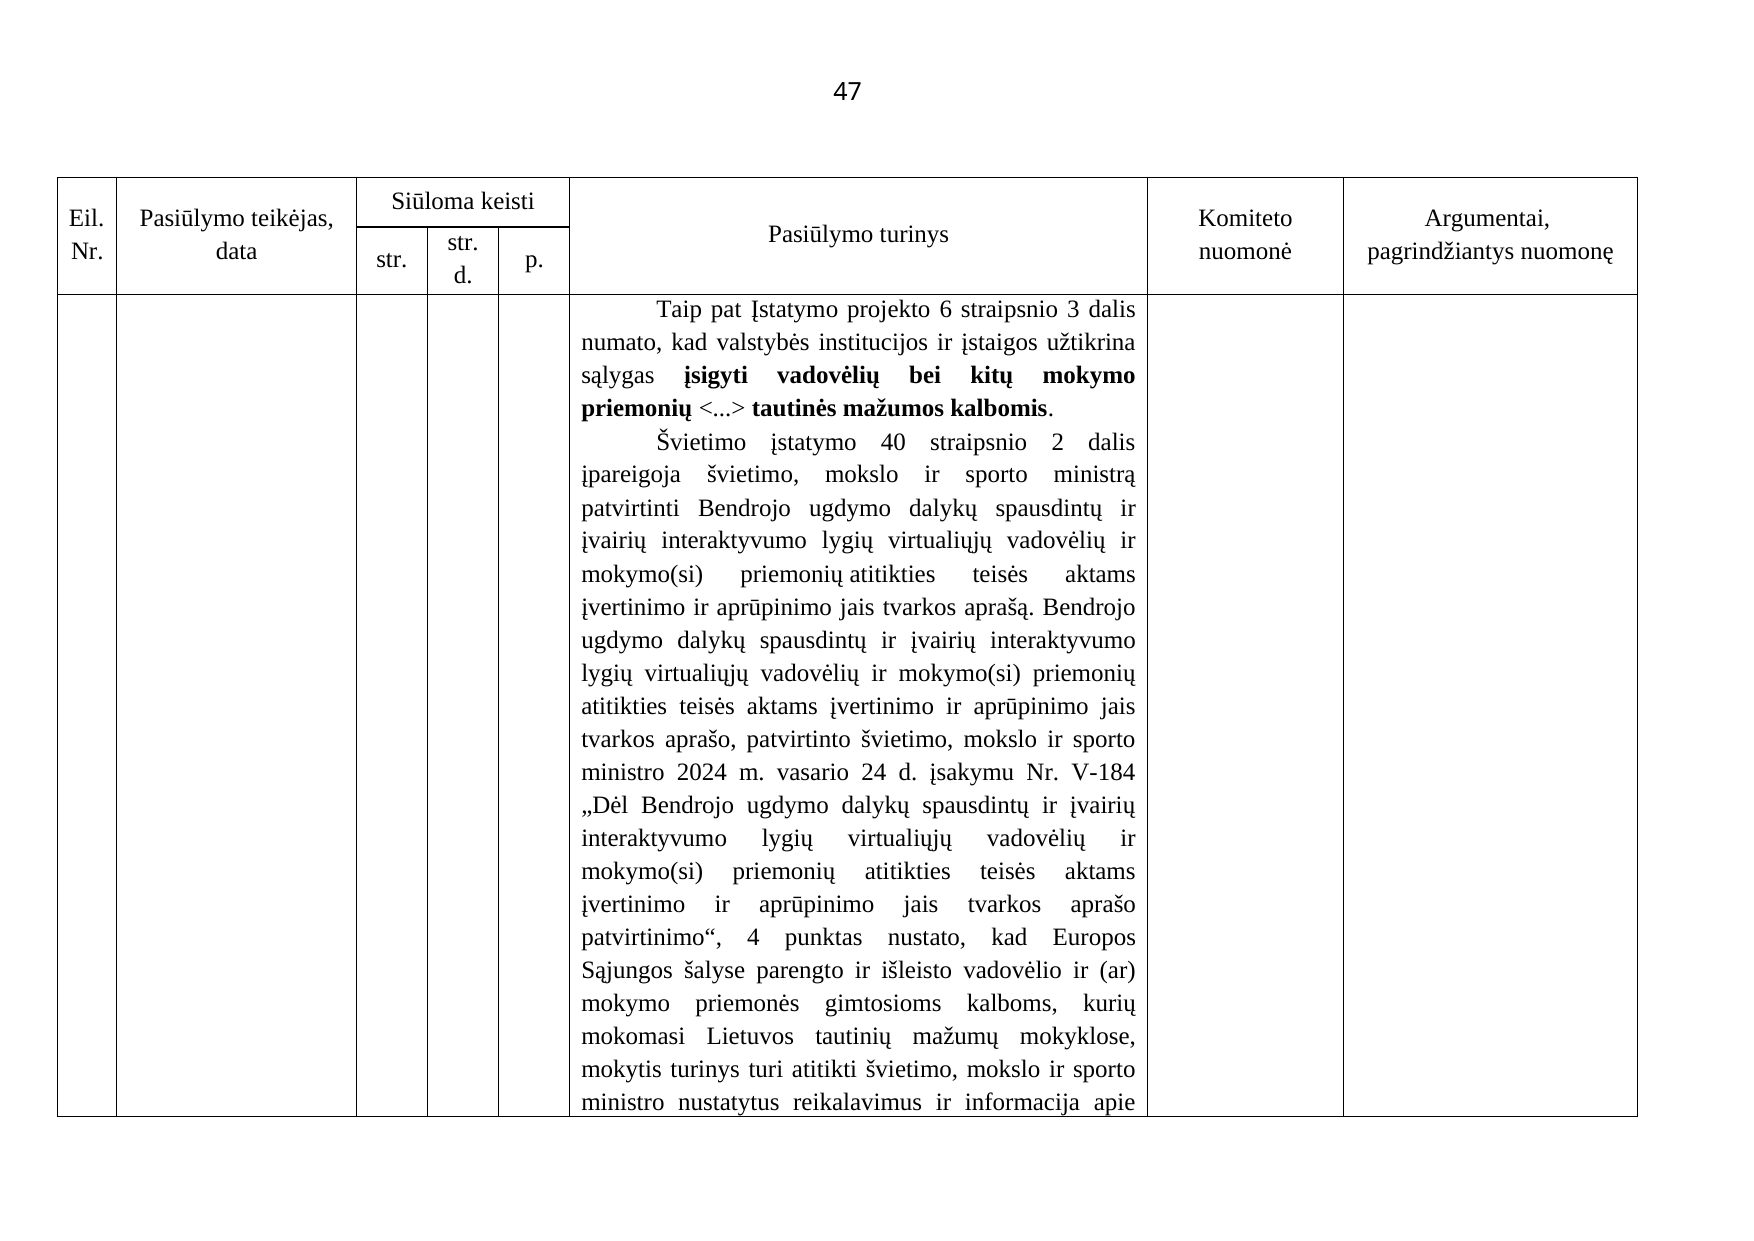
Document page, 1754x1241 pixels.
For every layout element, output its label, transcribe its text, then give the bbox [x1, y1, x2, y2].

table_header Siūloma keisti [357, 178, 569, 226]
table_header Komiteto nuomonė [1148, 178, 1343, 293]
table_header Pasiūlymo turinys [570, 178, 1147, 293]
table_cell p. [499, 228, 569, 293]
table_cell [357, 295, 427, 1116]
table_cell Taip pat Įstatymo projekto 6 straipsnio 3 dalis numato, kad valstybės institucijos ir įstaigos užtikrina sąlygas įsigyti vadovėlių bei kitų mokymo priemonių <...> tautinės mažumos kalbomis. Švietimo įstatymo 40 straipsnio 2 dalis įpareigoja švietimo, mokslo ir sporto ministrą patvirtinti Bendrojo ugdymo dalykų spausdintų ir įvairių interaktyvumo lygių virtualiųjų vadovėlių ir mokymo(si) priemonių atitikties teisės aktams įvertinimo ir aprūpinimo jais tvarkos aprašą. Bendrojo ugdymo dalykų spausdintų ir įvairių interaktyvumo lygių virtualiųjų vadovėlių ir mokymo(si) priemonių atitikties teisės aktams įvertinimo ir aprūpinimo jais tvarkos aprašo, patvirtinto švietimo, mokslo ir sporto ministro 2024 m. vasario 24 d. įsakymu Nr. V-184 „Dėl Bendrojo ugdymo dalykų spausdintų ir įvairių interaktyvumo lygių virtualiųjų vadovėlių ir mokymo(si) priemonių atitikties teisės aktams įvertinimo ir aprūpinimo jais tvarkos aprašo patvirtinimo“, 4 punktas nustato, kad Europos Sąjungos šalyse parengto ir išleisto vadovėlio ir (ar) mokymo priemonės gimtosioms kalboms, kurių mokomasi Lietuvos tautinių mažumų mokyklose, mokytis turinys turi atitikti švietimo, mokslo ir sporto ministro nustatytus reikalavimus ir informacija apie [570, 295, 1147, 1116]
table_cell [117, 295, 356, 1116]
table_header Argumentai, pagrindžiantys nuomonę [1344, 178, 1637, 293]
table_cell [499, 295, 569, 1116]
table_header Eil. Nr. [58, 178, 116, 293]
table_cell str. d. [428, 228, 498, 293]
table_cell [1148, 295, 1343, 1116]
table_cell [58, 295, 116, 1116]
table_header Pasiūlymo teikėjas, data [117, 178, 356, 293]
table_cell [1344, 295, 1637, 1116]
table_cell [428, 295, 498, 1116]
table_cell str. [357, 228, 427, 293]
